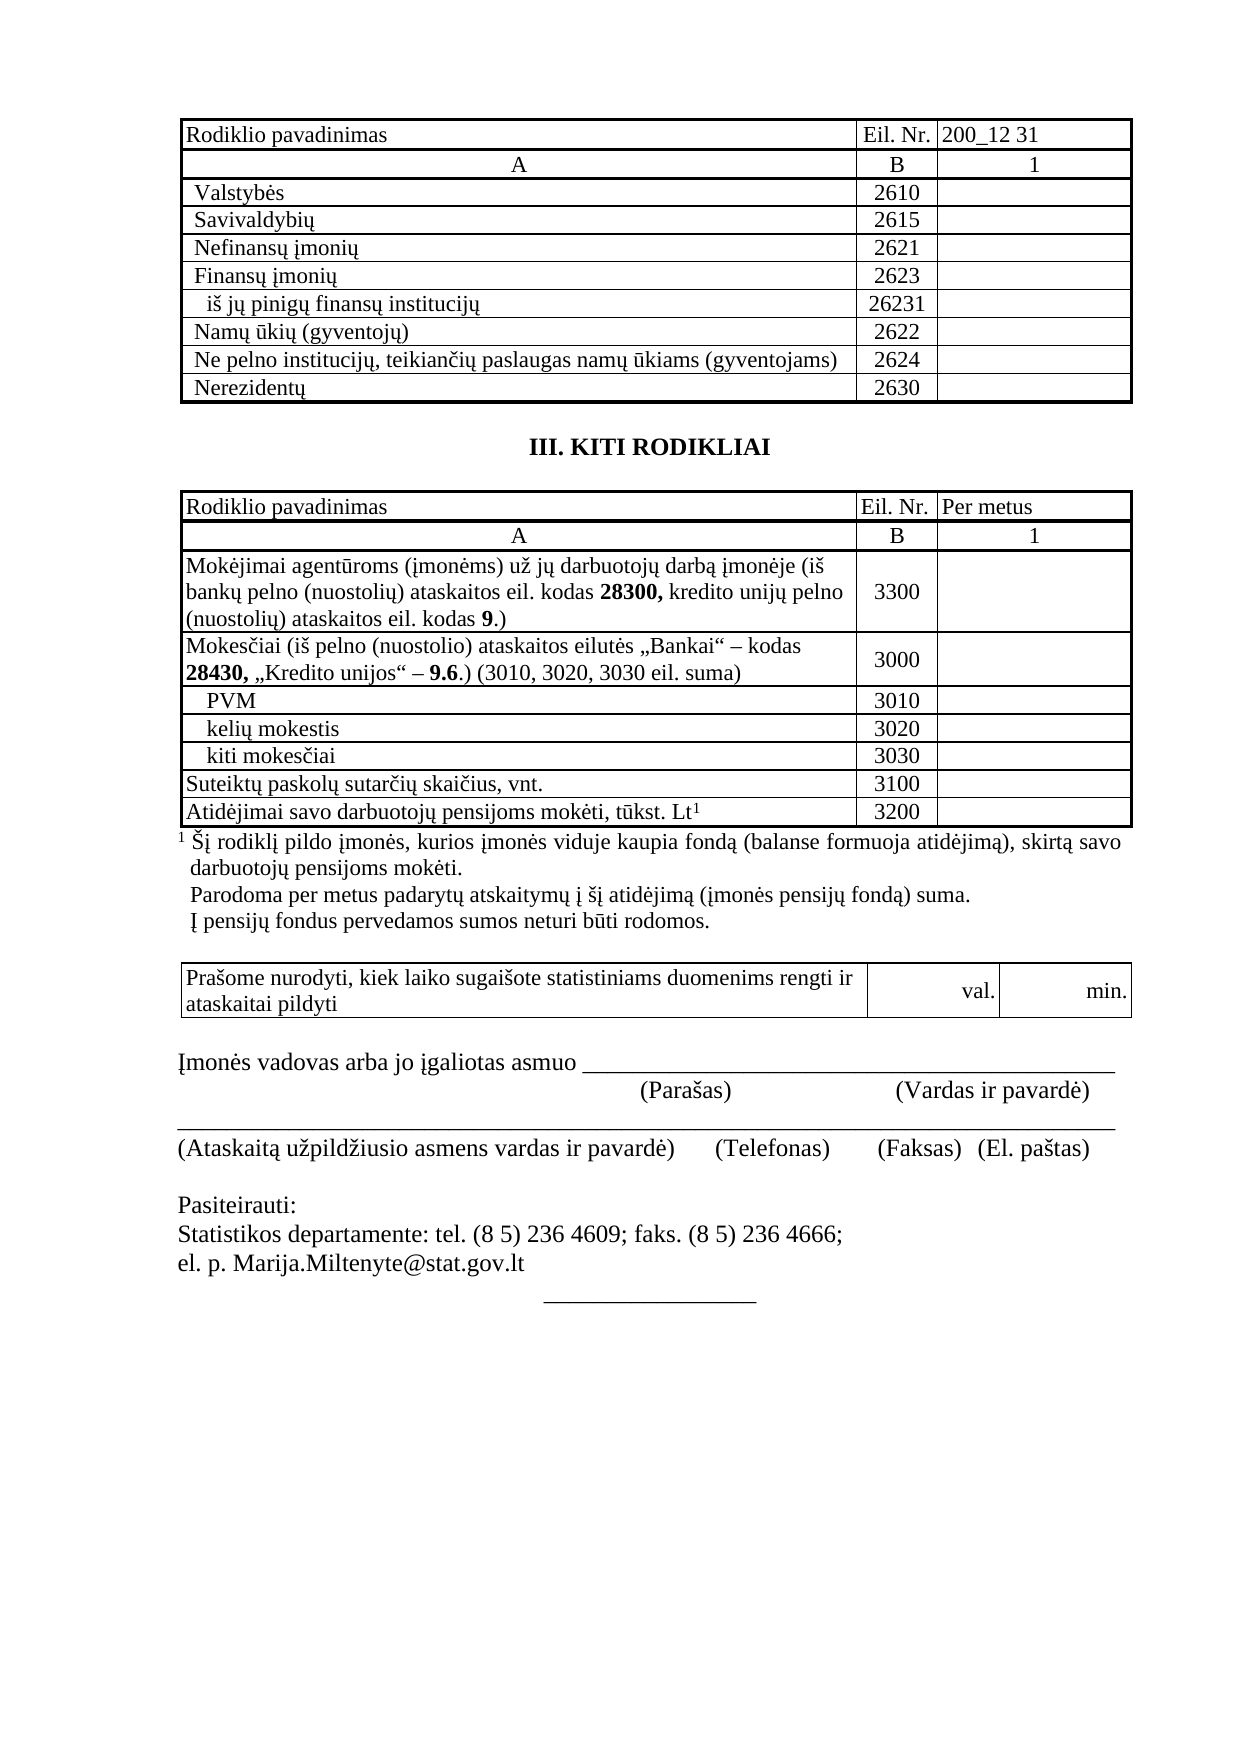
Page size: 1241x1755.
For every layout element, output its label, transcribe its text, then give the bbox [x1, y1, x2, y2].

table_cell 3020 [857, 715, 861, 741]
table_cell 3030 [933, 743, 937, 769]
table_header min. [1000, 964, 1131, 1016]
text _________________ [177, 1277, 1122, 1305]
text Į pensijų fondus pervedamos sumos neturi būti rodomos. [190, 907, 1122, 933]
table_header val. [868, 964, 999, 1016]
table_cell B [857, 151, 861, 177]
table_cell 3100 [857, 771, 861, 797]
table_cell 26231 [933, 290, 937, 317]
table_cell 2610 [857, 180, 861, 205]
table_cell [938, 715, 942, 741]
table_cell A [852, 523, 856, 549]
table_cell [938, 290, 942, 317]
table_cell [938, 798, 942, 825]
table_cell 3200 [857, 798, 861, 825]
table_cell 2615 [857, 207, 861, 233]
text Pasiteirauti: [177, 1190, 1122, 1219]
table_cell 2621 [857, 235, 861, 261]
table_cell kelių mokestis [183, 715, 206, 741]
table_cell PVM [852, 687, 856, 713]
table_cell 2622 [933, 318, 937, 344]
table_cell 3020 [933, 715, 937, 741]
table_cell B [933, 523, 937, 549]
table_cell Finansų įmonių [183, 262, 194, 289]
table_cell [938, 262, 942, 289]
table_cell 3030 [857, 743, 861, 769]
text 1 Šį rodiklį pildo įmonės, kurios įmonės viduje kaupia fondą (balanse formuoja atidėjimą), skirtą savo darbuotojų pensijoms mokėti. [177, 828, 1122, 881]
table_cell B [933, 151, 937, 177]
table_cell [938, 743, 942, 769]
table_cell B [857, 523, 861, 549]
table_cell 3100 [933, 771, 937, 797]
table_cell 3000 [857, 633, 937, 685]
table_cell 2624 [933, 346, 937, 372]
table_cell 2630 [857, 374, 861, 400]
table_cell [938, 346, 942, 372]
table_cell [938, 207, 942, 233]
table_cell [938, 235, 942, 261]
table_cell A [852, 151, 856, 177]
table_cell PVM [183, 687, 206, 713]
table_cell 2622 [857, 318, 861, 344]
text _ [177, 1104, 1122, 1133]
table_cell 3200 [933, 798, 937, 825]
text Įmonės vadovas arba jo įgaliotas asmuo [177, 1047, 1122, 1075]
table_cell 2623 [857, 262, 861, 289]
table_cell 2621 [933, 235, 937, 261]
table_cell 1 [938, 523, 942, 549]
text el. p. Marija.Miltenyte@stat.gov.lt [177, 1248, 1122, 1277]
table_cell 3010 [857, 687, 861, 713]
table_cell Valstybės [183, 180, 194, 205]
table_cell [938, 771, 942, 797]
table_cell 2615 [933, 207, 937, 233]
table_cell [938, 180, 942, 205]
table_cell [938, 633, 1130, 685]
table_cell 1 [938, 151, 942, 177]
table_cell [938, 318, 942, 344]
table_cell 2610 [933, 180, 937, 205]
table_cell 2623 [933, 262, 937, 289]
text III. KITI RODIKLIAI [177, 432, 1122, 461]
table_cell [938, 552, 1130, 631]
text (Parašas) (Vardas ir pavardė) [640, 1075, 1122, 1104]
table_cell 26231 [857, 290, 861, 317]
table_cell 3300 [857, 552, 937, 631]
table_cell 2630 [933, 374, 937, 400]
table_cell [938, 374, 942, 400]
text (Ataskaitą užpildžiusio asmens vardas ir pavardė) (Telefonas) (Faksas) (El. paštas) [177, 1133, 1122, 1162]
table_cell [938, 687, 942, 713]
table_cell Nerezidentų [183, 374, 194, 400]
text Parodoma per metus padarytų atskaitymų į šį atidėjimą (įmonės pensijų fondą) suma. [190, 881, 1122, 907]
table_cell Savivaldybių [183, 207, 194, 233]
table_cell 3010 [933, 687, 937, 713]
table_cell 2624 [857, 346, 861, 372]
table_cell kiti mokesčiai [183, 743, 206, 769]
text Statistikos departamente: tel. (8 5) 236 4609; faks. (8 5) 236 4666; [177, 1219, 1122, 1248]
